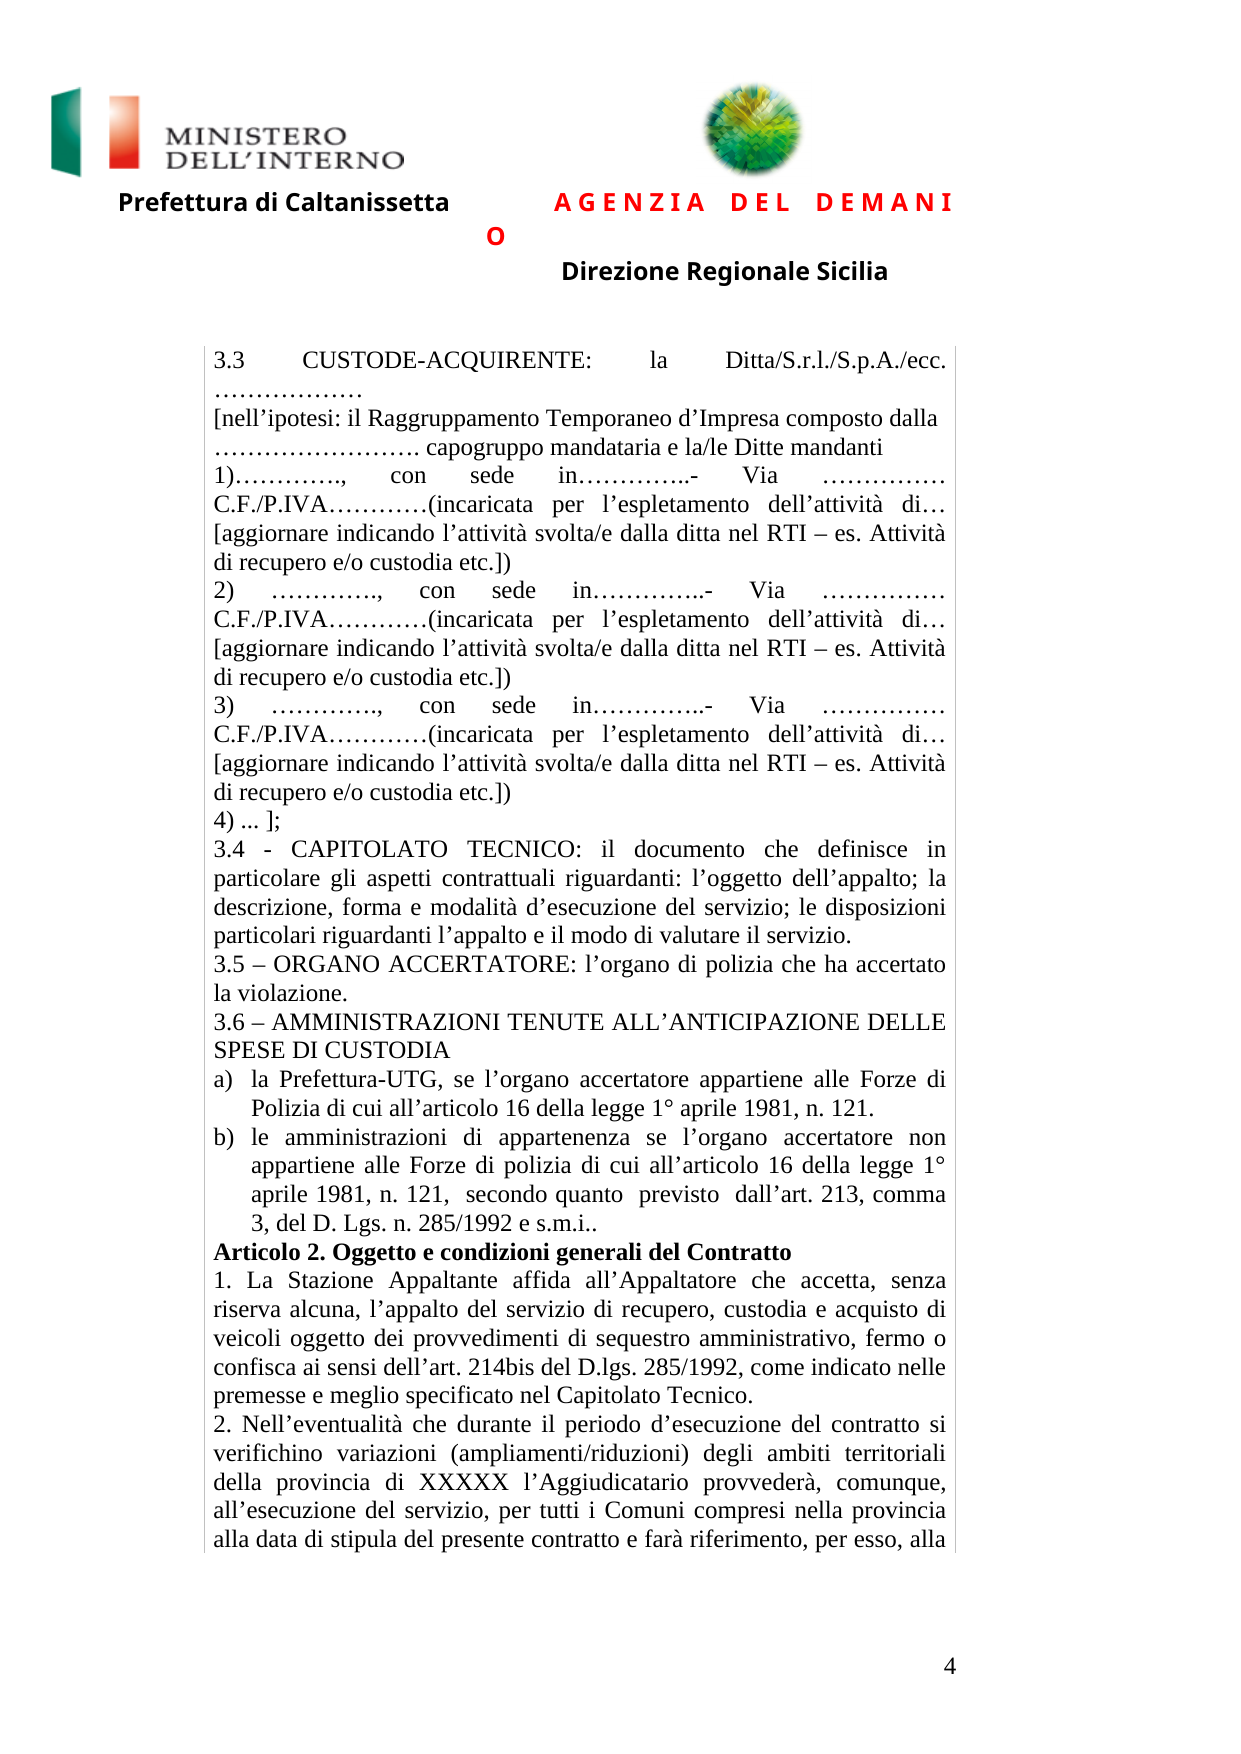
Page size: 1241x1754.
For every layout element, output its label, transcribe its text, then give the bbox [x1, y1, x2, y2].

text [nell’ipotesi: il Raggruppamento Temporaneo d’Impresa composto dalla [205, 403, 955, 432]
text 2) …………., con sede in…………..- Via …………… C.F./P.IVA…………(incaricata per l’espletamento dell’attività di…[aggiornare indicando l’attività svolta/e dalla ditta nel RTI – es. Attività di recupero e/o custodia etc.]) [205, 576, 955, 691]
text 3.6 – AMMINISTRAZIONI TENUTE ALL’ANTICIPAZIONE DELLE SPESE DI CUSTODIA [205, 1007, 955, 1064]
picture [36, 83, 404, 184]
text 2. Nell’eventualità che durante il periodo d’esecuzione del contratto si verifichino variazioni (ampliamenti/riduzioni) degli ambiti territoriali della provincia di XXXXX l’Aggiudicatario provvederà, comunque, all’esecuzione del servizio, per tutti i Comuni compresi nella provincia alla data di stipula del presente contratto e farà riferimento, per esso, alla [205, 1409, 955, 1553]
text 3) …………., con sede in…………..- Via …………… C.F./P.IVA…………(incaricata per l’espletamento dell’attività di…[aggiornare indicando l’attività svolta/e dalla ditta nel RTI – es. Attività di recupero e/o custodia etc.]) [205, 691, 955, 806]
list le amministrazioni di appartenenza se l’organo accertatore non appartiene alle Forze di polizia di cui all’articolo 16 della legge 1° aprile 1981, n. 121, secondo quanto previsto dall’art. 213, comma 3, del D. Lgs. n. 285/1992 e s.m.i.. [205, 1122, 955, 1237]
picture [696, 75, 812, 184]
text 1. La Stazione Appaltante affida all’Appaltatore che accetta, senza riserva alcuna, l’appalto del servizio di recupero, custodia e acquisto di veicoli oggetto dei provvedimenti di sequestro amministrativo, fermo o confisca ai sensi dell’art. 214bis del D.lgs. 285/1992, come indicato nelle premesse e meglio specificato nel Capitolato Tecnico. [205, 1266, 955, 1409]
list la Prefettura-UTG, se l’organo accertatore appartiene alle Forze di Polizia di cui all’articolo 16 della legge 1° aprile 1981, n. 121. [205, 1064, 955, 1122]
text ……………………. capogruppo mandataria e la/le Ditte mandanti [205, 432, 955, 461]
text 3.3 CUSTODE-ACQUIRENTE: la Ditta/S.r.l./S.p.A./ecc. ……………… [205, 346, 955, 403]
text Articolo 2. Oggetto e condizioni generali del Contratto [205, 1237, 955, 1266]
text 4) ... ]; [205, 806, 955, 834]
text 1)…………., con sede in…………..- Via …………… C.F./P.IVA…………(incaricata per l’espletamento dell’attività di…[aggiornare indicando l’attività svolta/e dalla ditta nel RTI – es. Attività di recupero e/o custodia etc.]) [205, 461, 955, 576]
text 3.4 - CAPITOLATO TECNICO: il documento che definisce in particolare gli aspetti contrattuali riguardanti: l’oggetto dell’appalto; la descrizione, forma e modalità d’esecuzione del servizio; le disposizioni particolari riguardanti l’appalto e il modo di valutare il servizio. [205, 834, 955, 949]
text 3.5 – ORGANO ACCERTATORE: l’organo di polizia che ha accertato la violazione. [205, 949, 955, 1007]
